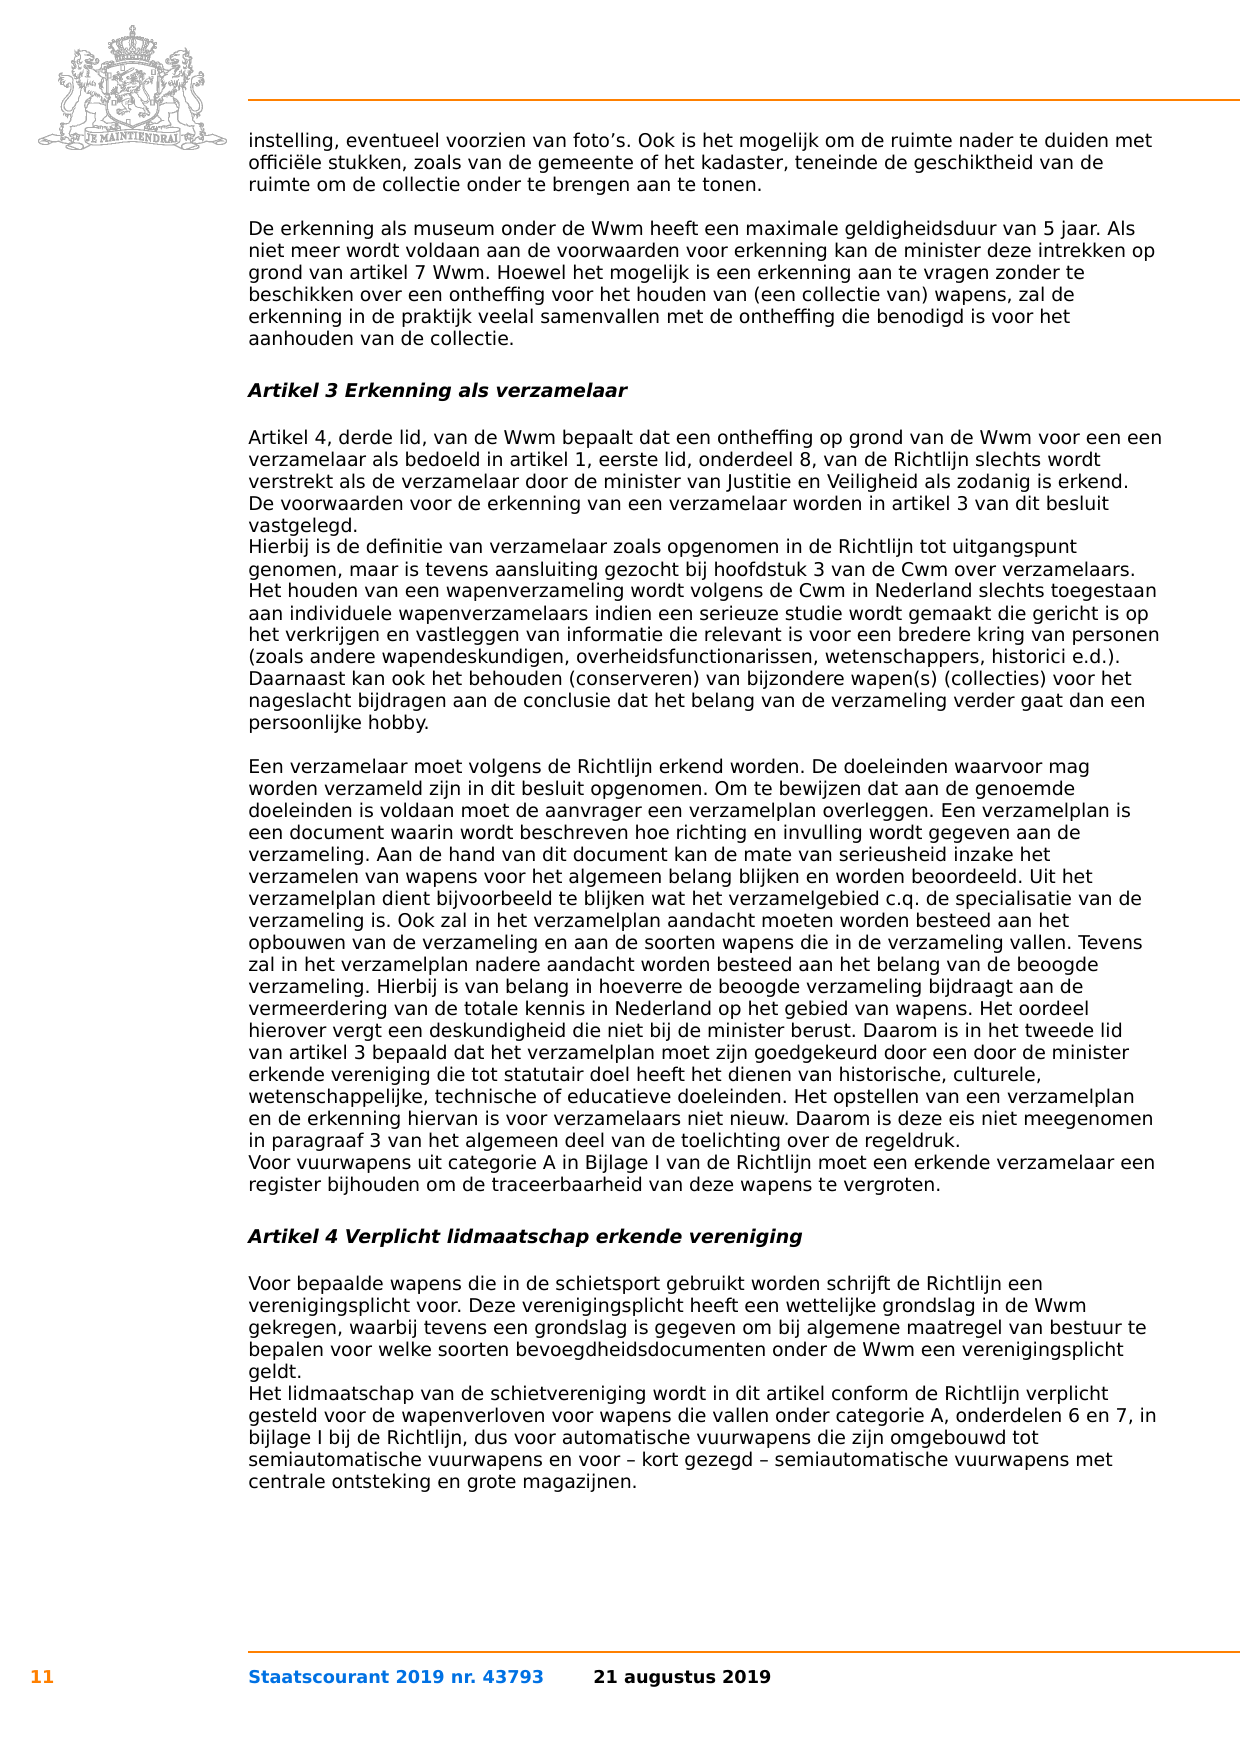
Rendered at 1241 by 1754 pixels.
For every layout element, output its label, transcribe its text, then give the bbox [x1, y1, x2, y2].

text Hierbij is de definitie van verzamelaar zoals opgenomen in de Richtlijn tot uitgangspunt genomen, maar is tevens aansluiting gezocht bij hoofdstuk 3 van de Cwm over verzamelaars. [248, 536, 1163, 580]
text Artikel 4, derde lid, van de Wwm bepaalt dat een ontheffing op grond van de Wwm voor een een verzamelaar als bedoeld in artikel 1, eerste lid, onderdeel 8, van de Richtlijn slechts wordt verstrekt als de verzamelaar door de minister van Justitie en Veiligheid als zodanig is erkend. [248, 427, 1163, 492]
text Voor vuurwapens uit categorie A in Bijlage I van de Richtlijn moet een erkende verzamelaar een register bijhouden om de traceerbaarheid van deze wapens te vergroten. [248, 1152, 1163, 1196]
text Het houden van een wapenverzameling wordt volgens de Cwm in Nederland slechts toegestaan aan individuele wapenverzamelaars indien een serieuze studie wordt gemaakt die gericht is op het verkrijgen en vastleggen van informatie die relevant is voor een bredere kring van personen (zoals andere wapendeskundigen, overheidsfunctionarissen, wetenschappers, historici e.d.). Daarnaast kan ook het behouden (conserveren) van bijzondere wapen(s) (collecties) voor het nageslacht bijdragen aan de conclusie dat het belang van de verzameling verder gaat dan een persoonlijke hobby. [248, 580, 1163, 734]
text Voor bepaalde wapens die in de schietsport gebruikt worden schrijft de Richtlijn een verenigingsplicht voor. Deze verenigingsplicht heeft een wettelijke grondslag in de Wwm gekregen, waarbij tevens een grondslag is gegeven om bij algemene maatregel van bestuur te bepalen voor welke soorten bevoegdheidsdocumenten onder de Wwm een verenigingsplicht geldt. [248, 1273, 1163, 1383]
subtitle Artikel 4 Verplicht lidmaatschap erkende vereniging [248, 1226, 1163, 1248]
picture [38, 25, 227, 150]
subtitle Artikel 3 Erkenning als verzamelaar [248, 379, 1163, 402]
text De voorwaarden voor de erkenning van een verzamelaar worden in artikel 3 van dit besluit vastgelegd. [248, 492, 1163, 536]
text Een verzamelaar moet volgens de Richtlijn erkend worden. De doeleinden waarvoor mag worden verzameld zijn in dit besluit opgenomen. Om te bewijzen dat aan de genoemde doeleinden is voldaan moet de aanvrager een verzamelplan overleggen. Een verzamelplan is een document waarin wordt beschreven hoe richting en invulling wordt gegeven aan de verzameling. Aan de hand van dit document kan de mate van serieusheid inzake het verzamelen van wapens voor het algemeen belang blijken en worden beoordeeld. Uit het verzamelplan dient bijvoorbeeld te blijken wat het verzamelgebied c.q. de specialisatie van de verzameling is. Ook zal in het verzamelplan aandacht moeten worden besteed aan het opbouwen van de verzameling en aan de soorten wapens die in de verzameling vallen. Tevens zal in het verzamelplan nadere aandacht worden besteed aan het belang van de beoogde verzameling. Hierbij is van belang in hoeverre de beoogde verzameling bijdraagt aan de vermeerdering van de totale kennis in Nederland op het gebied van wapens. Het oordeel hierover vergt een deskundigheid die niet bij de minister berust. Daarom is in het tweede lid van artikel 3 bepaald dat het verzamelplan moet zijn goedgekeurd door een door de minister erkende vereniging die tot statutair doel heeft het dienen van historische, culturele, wetenschappelijke, technische of educatieve doeleinden. Het opstellen van een verzamelplan en de erkenning hiervan is voor verzamelaars niet nieuw. Daarom is deze eis niet meegenomen in paragraaf 3 van het algemeen deel van de toelichting over de regeldruk. [248, 756, 1163, 1152]
text instelling, eventueel voorzien van foto’s. Ook is het mogelijk om de ruimte nader te duiden met officiële stukken, zoals van de gemeente of het kadaster, teneinde de geschiktheid van de ruimte om de collectie onder te brengen aan te tonen. [248, 130, 1163, 196]
text Het lidmaatschap van de schietvereniging wordt in dit artikel conform de Richtlijn verplicht gesteld voor de wapenverloven voor wapens die vallen onder categorie A, onderdelen 6 en 7, in bijlage I bij de Richtlijn, dus voor automatische vuurwapens die zijn omgebouwd tot semiautomatische vuurwapens en voor – kort gezegd – semiautomatische vuurwapens met centrale ontsteking en grote magazijnen. [248, 1383, 1163, 1492]
text De erkenning als museum onder de Wwm heeft een maximale geldigheidsduur van 5 jaar. Als niet meer wordt voldaan aan de voorwaarden voor erkenning kan de minister deze intrekken op grond van artikel 7 Wwm. Hoewel het mogelijk is een erkenning aan te vragen zonder te beschikken over een ontheffing voor het houden van (een collectie van) wapens, zal de erkenning in de praktijk veelal samenvallen met de ontheffing die benodigd is voor het aanhouden van de collectie. [248, 218, 1163, 349]
